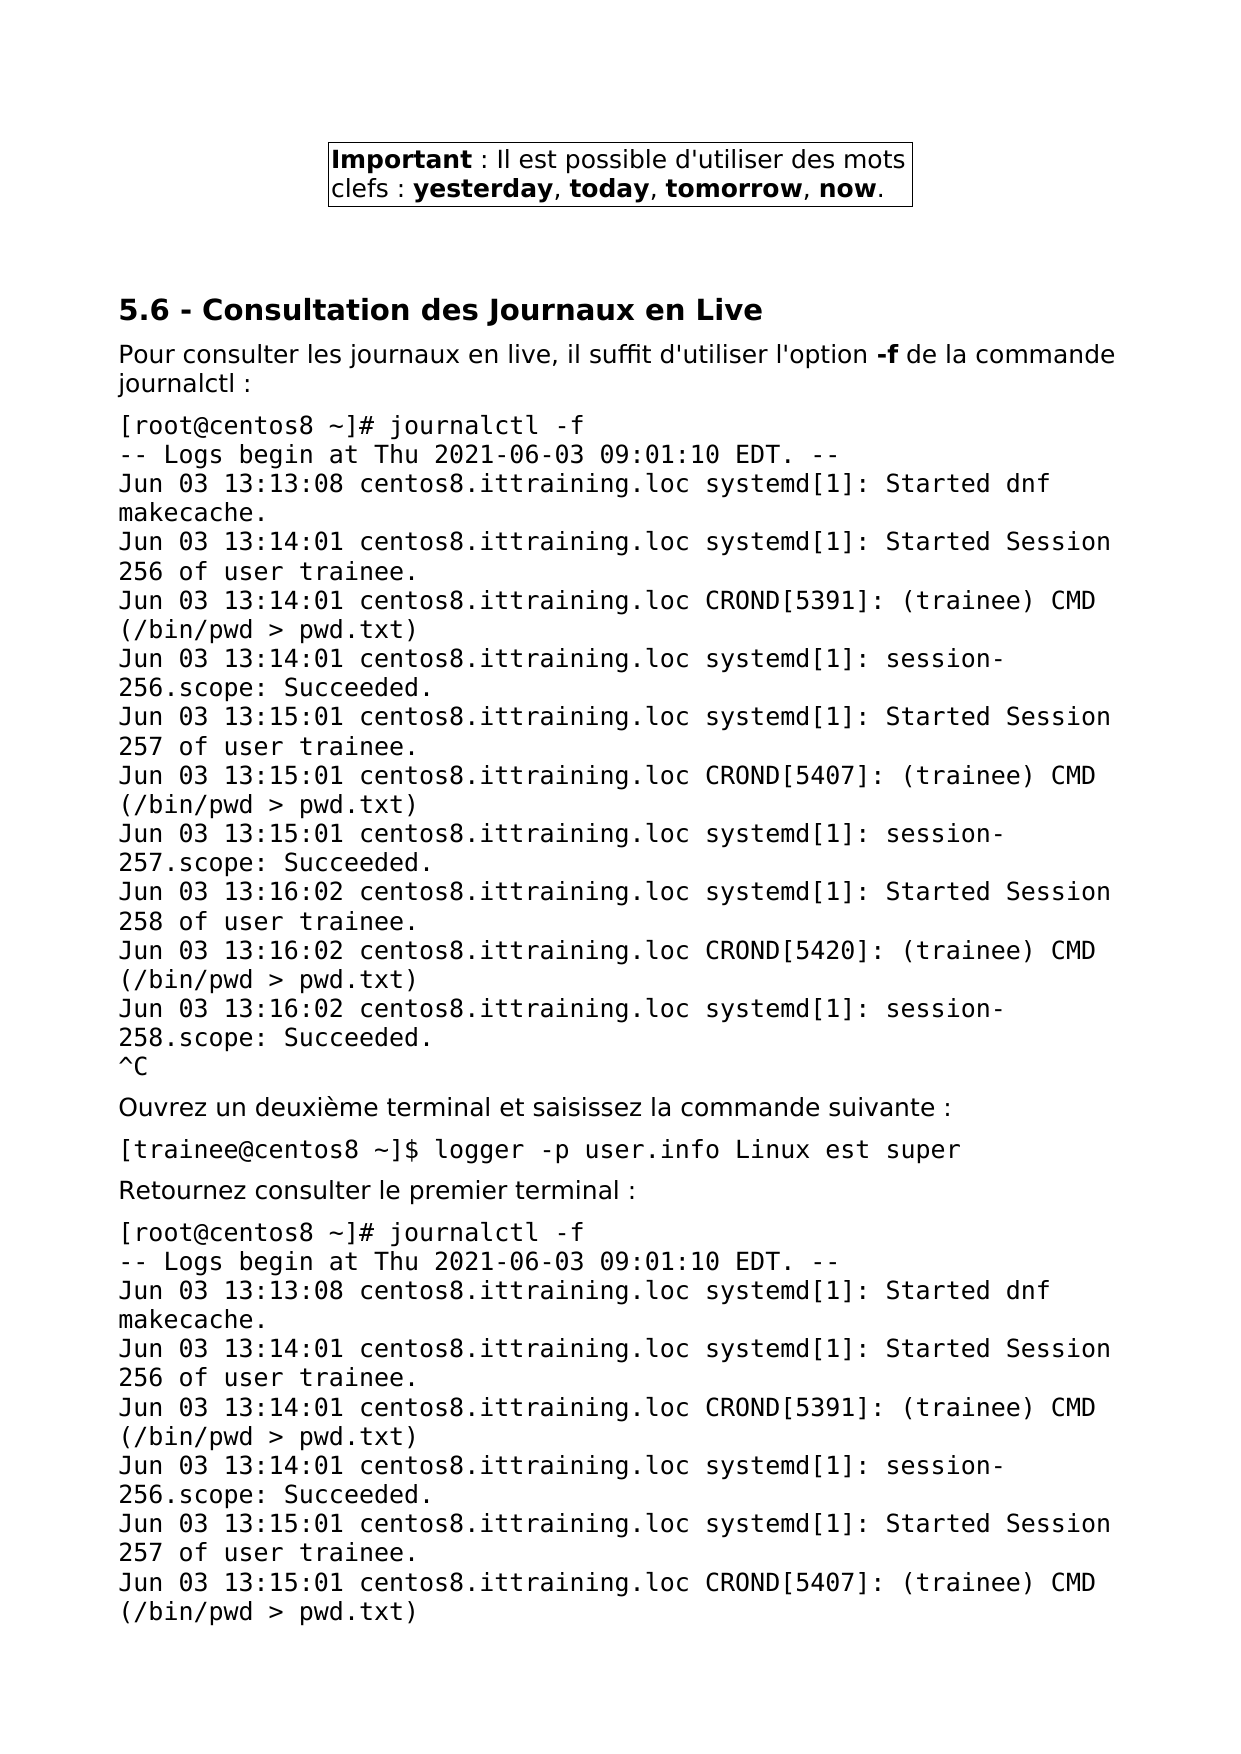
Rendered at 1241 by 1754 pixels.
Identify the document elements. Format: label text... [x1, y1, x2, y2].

text Retournez consulter le premier terminal : [118, 1176, 1122, 1205]
text [root@centos8 ~]# journalctl -f -- Logs begin at Thu 2021-06-03 09:01:10 EDT. -- Jun 03 13:13:08 centos8.ittraining.loc systemd[1]: Started dnf makecache. Jun 03 13:14:01 centos8.ittraining.loc systemd[1]: Started Session 256 of user trainee. Jun 03 13:14:01 centos8.ittraining.loc CROND[5391]: (trainee) CMD (/bin/pwd > pwd.txt) Jun 03 13:14:01 centos8.ittraining.loc systemd[1]: session-256.scope: Succeeded. Jun 03 13:15:01 centos8.ittraining.loc systemd[1]: Started Session 257 of user trainee. Jun 03 13:15:01 centos8.ittraining.loc CROND[5407]: (trainee) CMD (/bin/pwd > pwd.txt) Jun 03 13:15:01 centos8.ittraining.loc systemd[1]: session-257.scope: Succeeded. Jun 03 13:16:02 centos8.ittraining.loc systemd[1]: Started Session 258 of user trainee. Jun 03 13:16:02 centos8.ittraining.loc CROND[5420]: (trainee) CMD (/bin/pwd > pwd.txt) Jun 03 13:16:02 centos8.ittraining.loc systemd[1]: session-258.scope: Succeeded. ^C [118, 411, 1122, 1082]
subtitle 5.6 - Consultation des Journaux en Live [118, 293, 1122, 327]
text Pour consulter les journaux en live, il suffit d'utiliser l'option -f de la commande journalctl : [118, 340, 1122, 398]
text [root@centos8 ~]# journalctl -f -- Logs begin at Thu 2021-06-03 09:01:10 EDT. -- Jun 03 13:13:08 centos8.ittraining.loc systemd[1]: Started dnf makecache. Jun 03 13:14:01 centos8.ittraining.loc systemd[1]: Started Session 256 of user trainee. Jun 03 13:14:01 centos8.ittraining.loc CROND[5391]: (trainee) CMD (/bin/pwd > pwd.txt) Jun 03 13:14:01 centos8.ittraining.loc systemd[1]: session-256.scope: Succeeded. Jun 03 13:15:01 centos8.ittraining.loc systemd[1]: Started Session 257 of user trainee. Jun 03 13:15:01 centos8.ittraining.loc CROND[5407]: (trainee) CMD (/bin/pwd > pwd.txt) [118, 1218, 1122, 1626]
text [trainee@centos8 ~]$ logger -p user.info Linux est super [118, 1135, 1122, 1164]
text Ouvrez un deuxième terminal et saisissez la commande suivante : [118, 1093, 1122, 1123]
table_header Important : Il est possible d'utiliser des mots clefs : yesterday, today, tomorrow, now. [329, 143, 912, 206]
